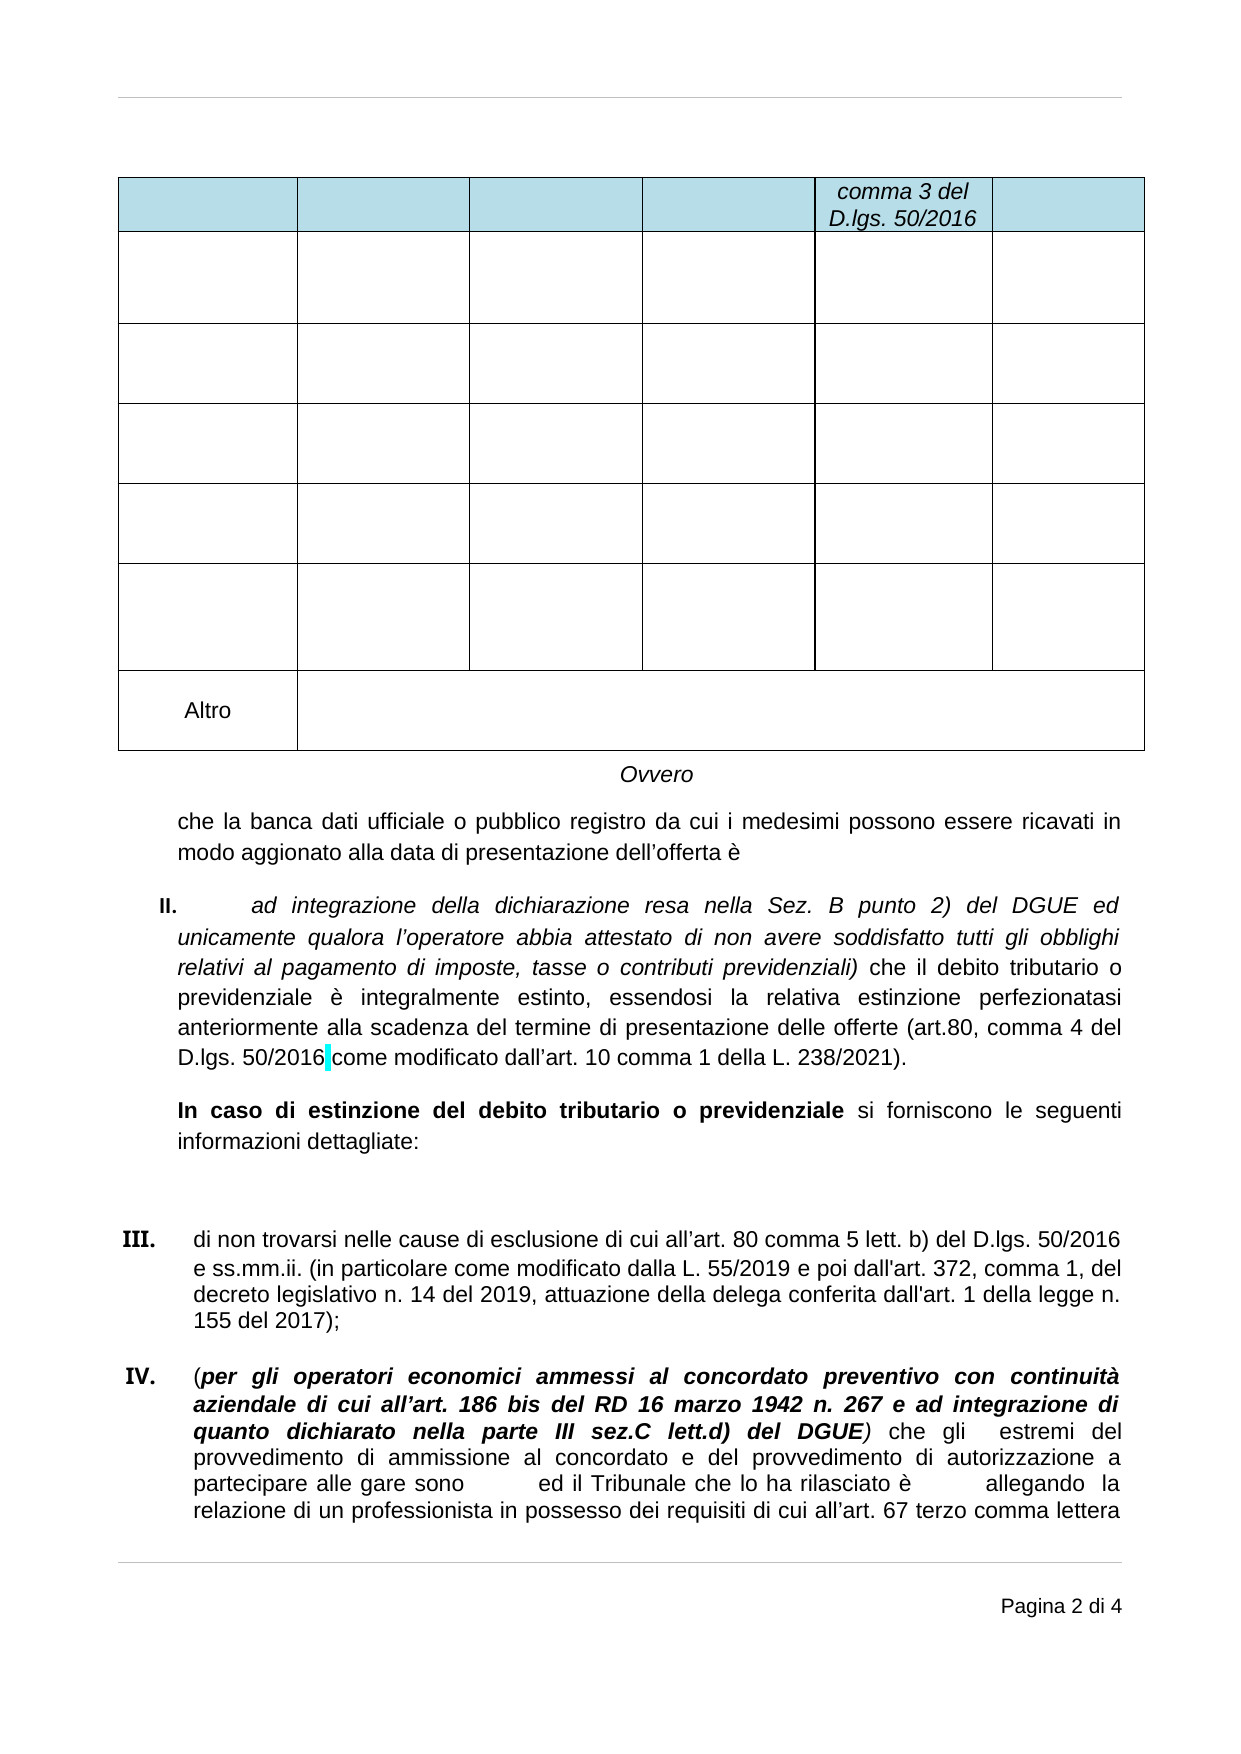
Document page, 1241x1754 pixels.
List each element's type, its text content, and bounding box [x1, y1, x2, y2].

table_cell [298, 232, 469, 323]
table_cell [993, 564, 1144, 669]
table_cell [643, 404, 814, 483]
table_cell [470, 484, 642, 563]
table_cell [816, 324, 992, 403]
table_cell [993, 232, 1144, 323]
table_cell [643, 484, 814, 563]
table_cell [816, 484, 992, 563]
table_cell [298, 564, 469, 669]
table_cell [298, 324, 469, 403]
table_cell [643, 232, 814, 323]
table_cell [298, 404, 469, 483]
table_cell [816, 404, 992, 483]
table_header [119, 178, 297, 231]
text In caso di estinzione del debito tributario o previdenziale si forniscono le seguenti informazioni dettagliate: [177, 1097, 1122, 1154]
table_cell [643, 564, 814, 669]
table_cell [470, 324, 642, 403]
table_cell [298, 671, 1144, 749]
table_header [643, 178, 814, 231]
table_cell [119, 404, 297, 483]
text che la banca dati ufficiale o pubblico registro da cui i medesimi possono essere ricavati in modo aggionato alla data di presentazione dell’offerta è [177, 808, 1122, 865]
table_cell [993, 404, 1144, 483]
list (per gli operatori economici ammessi al concordato preventivo con continuità aziendale di cui all’art. 186 bis del RD 16 marzo 1942 n. 267 e ad integrazione di quanto dichiarato nella parte III sez.C lett.d) del DGUE) che gli estremi del provvedimento di ammissione al concordato e del provvedimento di autorizzazione a partecipare alle gare sono ed il Tribunale che lo ha rilasciato è allegando la relazione di un professionista in possesso dei requisiti di cui all’art. 67 terzo comma lettera [156, 1360, 1122, 1523]
table_header [298, 178, 469, 231]
table_header [470, 178, 642, 231]
table_cell Altro [119, 671, 297, 749]
table_cell [816, 564, 992, 669]
table_cell [470, 404, 642, 483]
table_cell [643, 324, 814, 403]
table_cell [298, 484, 469, 563]
table_cell [119, 324, 297, 403]
list di non trovarsi nelle cause di esclusione di cui all’art. 80 comma 5 lett. b) del D.lgs. 50/2016 e ss.mm.ii. (in particolare come modificato dalla L. 55/2019 e poi dall'art. 372, comma 1, del decreto legislativo n. 14 del 2019, attuazione della delega conferita dall'art. 1 della legge n. 155 del 2017); [156, 1223, 1122, 1334]
list ad integrazione della dichiarazione resa nella Sez. B punto 2) del DGUE ed unicamente qualora l’operatore abbia attestato di non avere soddisfatto tutti gli obblighi relativi al pagamento di imposte, tasse o contributi previdenziali) che il debito tributario o previdenziale è integralmente estinto, essendosi la relativa estinzione perfezionatasi anteriormente alla scadenza del termine di presentazione delle offerte (art.80, comma 4 del D.lgs. 50/2016 come modificato dall’art. 10 comma 1 della L. 238/2021). [177, 892, 1122, 1071]
table_cell [993, 484, 1144, 563]
table_cell [119, 232, 297, 323]
table_cell [119, 484, 297, 563]
table_cell [816, 232, 992, 323]
table_cell [470, 564, 642, 669]
table_cell [470, 232, 642, 323]
table_cell [119, 564, 297, 669]
text Ovvero [193, 761, 1122, 787]
table_cell [993, 324, 1144, 403]
table_header comma 3 del D.lgs. 50/2016 [816, 178, 992, 231]
table_header [993, 178, 1144, 231]
